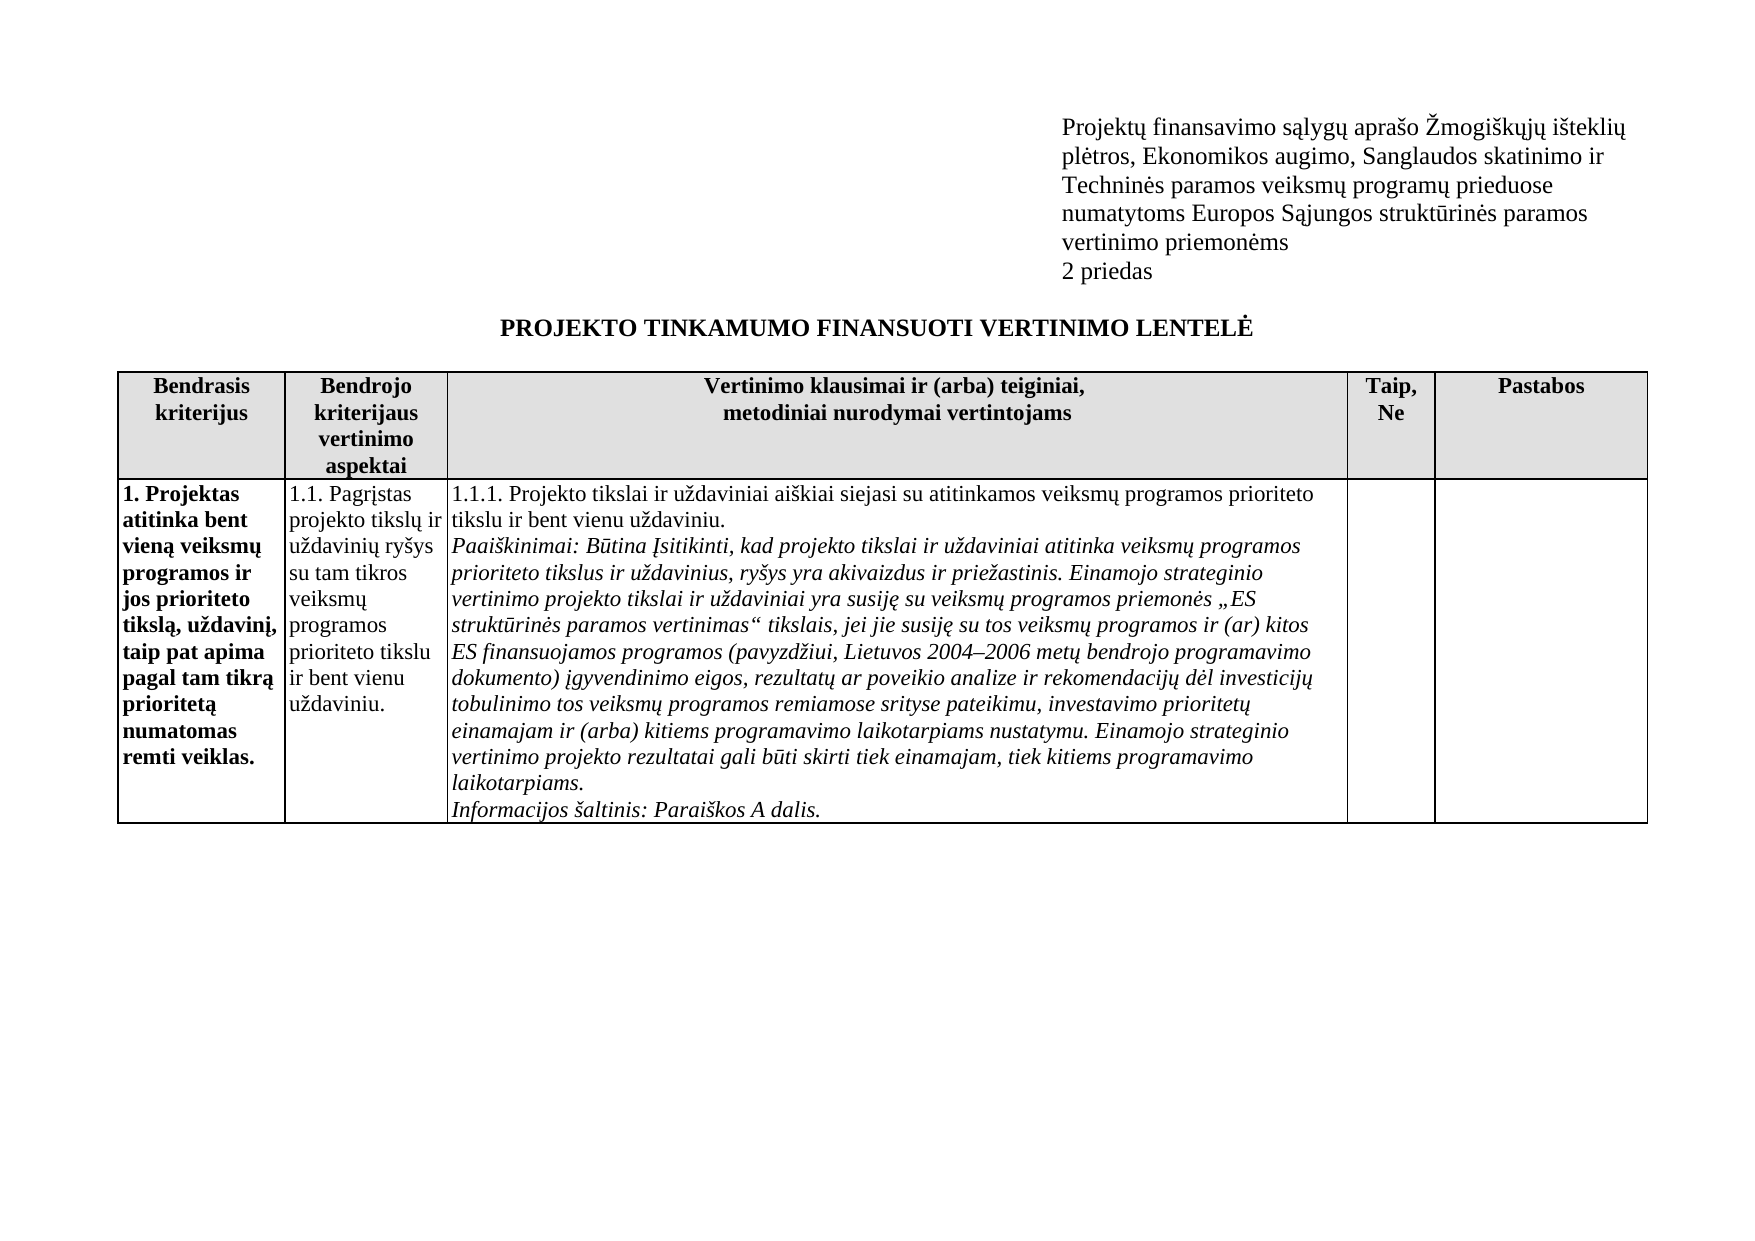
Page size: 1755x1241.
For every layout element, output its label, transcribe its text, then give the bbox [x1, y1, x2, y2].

table_cell [1436, 480, 1647, 822]
table_cell [1348, 480, 1434, 822]
table_header Taip, Ne [1348, 373, 1434, 478]
text 2 priedas [1062, 256, 1636, 285]
text Projektų finansavimo sąlygų aprašo Žmogiškųjų išteklių plėtros, Ekonomikos augimo, Sanglaudos skatinimo ir Techninės paramos veiksmų programų prieduose numatytoms Europos Sąjungos struktūrinės paramos vertinimo priemonėms [1062, 112, 1636, 256]
text PROJEKTO TINKAMUMO FINANSUOTI VERTINIMO LENTELĖ [118, 313, 1636, 342]
table_cell 1.1.1. Projekto tikslai ir uždaviniai aiškiai siejasi su atitinkamos veiksmų programos prioriteto tikslu ir bent vienu uždaviniu. Paaiškinimai: Būtina Įsitikinti, kad projekto tikslai ir uždaviniai atitinka veiksmų programos prioriteto tikslus ir uždavinius, ryšys yra akivaizdus ir priežastinis. Einamojo strateginio vertinimo projekto tikslai ir uždaviniai yra susiję su veiksmų programos priemonės „ES struktūrinės paramos vertinimas“ tikslais, jei jie susiję su tos veiksmų programos ir (ar) kitos ES finansuojamos programos (pavyzdžiui, Lietuvos 2004–2006 metų bendrojo programavimo dokumento) įgyvendinimo eigos, rezultatų ar poveikio analize ir rekomendacijų dėl investicijų tobulinimo tos veiksmų programos remiamose srityse pateikimu, investavimo prioritetų einamajam ir (arba) kitiems programavimo laikotarpiams nustatymu. Einamojo strateginio vertinimo projekto rezultatai gali būti skirti tiek einamajam, tiek kitiems programavimo laikotarpiams. Informacijos šaltinis: Paraiškos A dalis. [448, 480, 1347, 822]
table_header Bendrasis kriterijus [119, 373, 284, 478]
table_cell 1.1. Pagrįstas projekto tikslų ir uždavinių ryšys su tam tikros veiksmų programos prioriteto tikslu ir bent vienu uždaviniu. [286, 480, 447, 822]
table_header Vertinimo klausimai ir (arba) teiginiai, metodiniai nurodymai vertintojams [448, 373, 1347, 478]
table_header Bendrojo kriterijaus vertinimo aspektai [286, 373, 447, 478]
table_header Pastabos [1436, 373, 1647, 478]
table_cell 1. Projektas atitinka bent vieną veiksmų programos ir jos prioriteto tikslą, uždavinį, taip pat apima pagal tam tikrą prioritetą numatomas remti veiklas. [119, 480, 284, 822]
